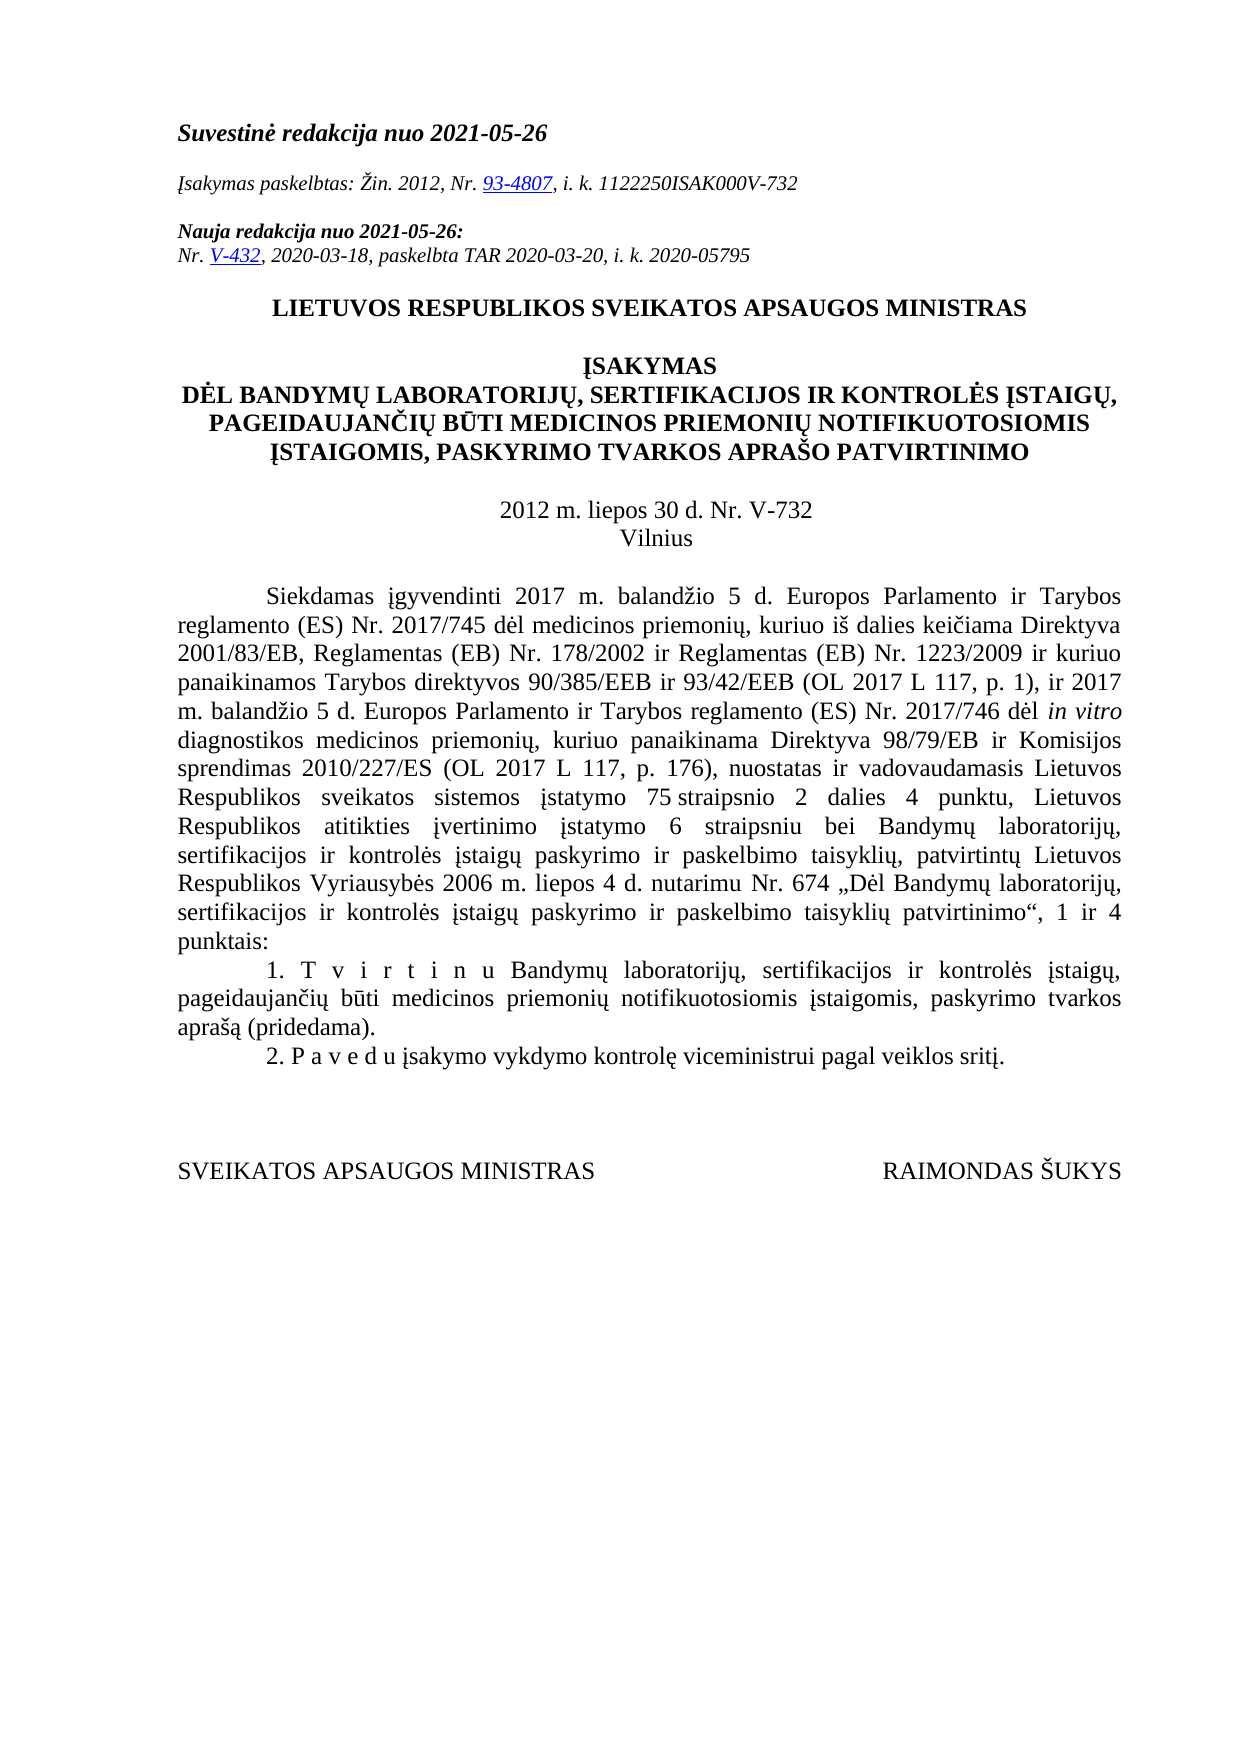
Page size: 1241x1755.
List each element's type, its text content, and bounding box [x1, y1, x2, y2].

text 2012 m. liepos 30 d. Nr. V-732 [177, 495, 1122, 523]
text PAGEIDAUJANČIŲ BŪTI MEDICINOS PRIEMONIŲ NOTIFIKUOTOSIOMIS ĮSTAIGOMIS, PASKYRIMO TVARKOS APRAŠO PATVIRTINIMO [177, 408, 1122, 466]
text 2. P a v e d u įsakymo vykdymo kontrolę viceministrui pagal veiklos sritį. [177, 1041, 1122, 1070]
text LIETUVOS RESPUBLIKOS SVEIKATOS APSAUGOS MINISTRAS [177, 293, 1122, 322]
text Vilnius [177, 523, 1122, 552]
text SVEIKATOS APSAUGOS MINISTRAS RAIMONDAS ŠUKYS [177, 1156, 1122, 1185]
text Įsakymas paskelbtas: Žin. 2012, Nr. 93-4807, i. k. 1122250ISAK000V-732 [177, 171, 1122, 195]
text Siekdamas įgyvendinti 2017 m. balandžio 5 d. Europos Parlamento ir Tarybos reglamento (ES) Nr. 2017/745 dėl medicinos priemonių, kuriuo iš dalies keičiama Direktyva 2001/83/EB, Reglamentas (EB) Nr. 178/2002 ir Reglamentas (EB) Nr. 1223/2009 ir kuriuo panaikinamos Tarybos direktyvos 90/385/EEB ir 93/42/EEB (OL 2017 L 117, p. 1), ir 2017 m. balandžio 5 d. Europos Parlamento ir Tarybos reglamento (ES) Nr. 2017/746 dėl in vitro diagnostikos medicinos priemonių, kuriuo panaikinama Direktyva 98/79/EB ir Komisijos sprendimas 2010/227/ES (OL 2017 L 117, p. 176), nuostatas ir vadovaudamasis Lietuvos Respublikos sveikatos sistemos įstatymo 75 straipsnio 2 dalies 4 punktu, Lietuvos Respublikos atitikties įvertinimo įstatymo 6 straipsniu bei Bandymų laboratorijų, sertifikacijos ir kontrolės įstaigų paskyrimo ir paskelbimo taisyklių, patvirtintų Lietuvos Respublikos Vyriausybės 2006 m. liepos 4 d. nutarimu Nr. 674 „Dėl Bandymų laboratorijų, sertifikacijos ir kontrolės įstaigų paskyrimo ir paskelbimo taisyklių patvirtinimo“, 1 ir 4 punktais: [177, 581, 1122, 955]
text ĮSAKYMAS [177, 351, 1122, 380]
text DĖL BANDYMŲ LABORATORIJŲ, SERTIFIKACIJOS IR KONTROLĖS ĮSTAIGŲ, [177, 380, 1122, 408]
text Suvestinė redakcija nuo 2021-05-26 [177, 118, 1122, 147]
text Nr. V-432, 2020-03-18, paskelbta TAR 2020-03-20, i. k. 2020-05795 [177, 243, 1122, 267]
text Nauja redakcija nuo 2021-05-26: [177, 219, 1122, 243]
text 1. T v i r t i n u Bandymų laboratorijų, sertifikacijos ir kontrolės įstaigų, pageidaujančių būti medicinos priemonių notifikuotosiomis įstaigomis, paskyrimo tvarkos aprašą (pridedama). [177, 955, 1122, 1041]
